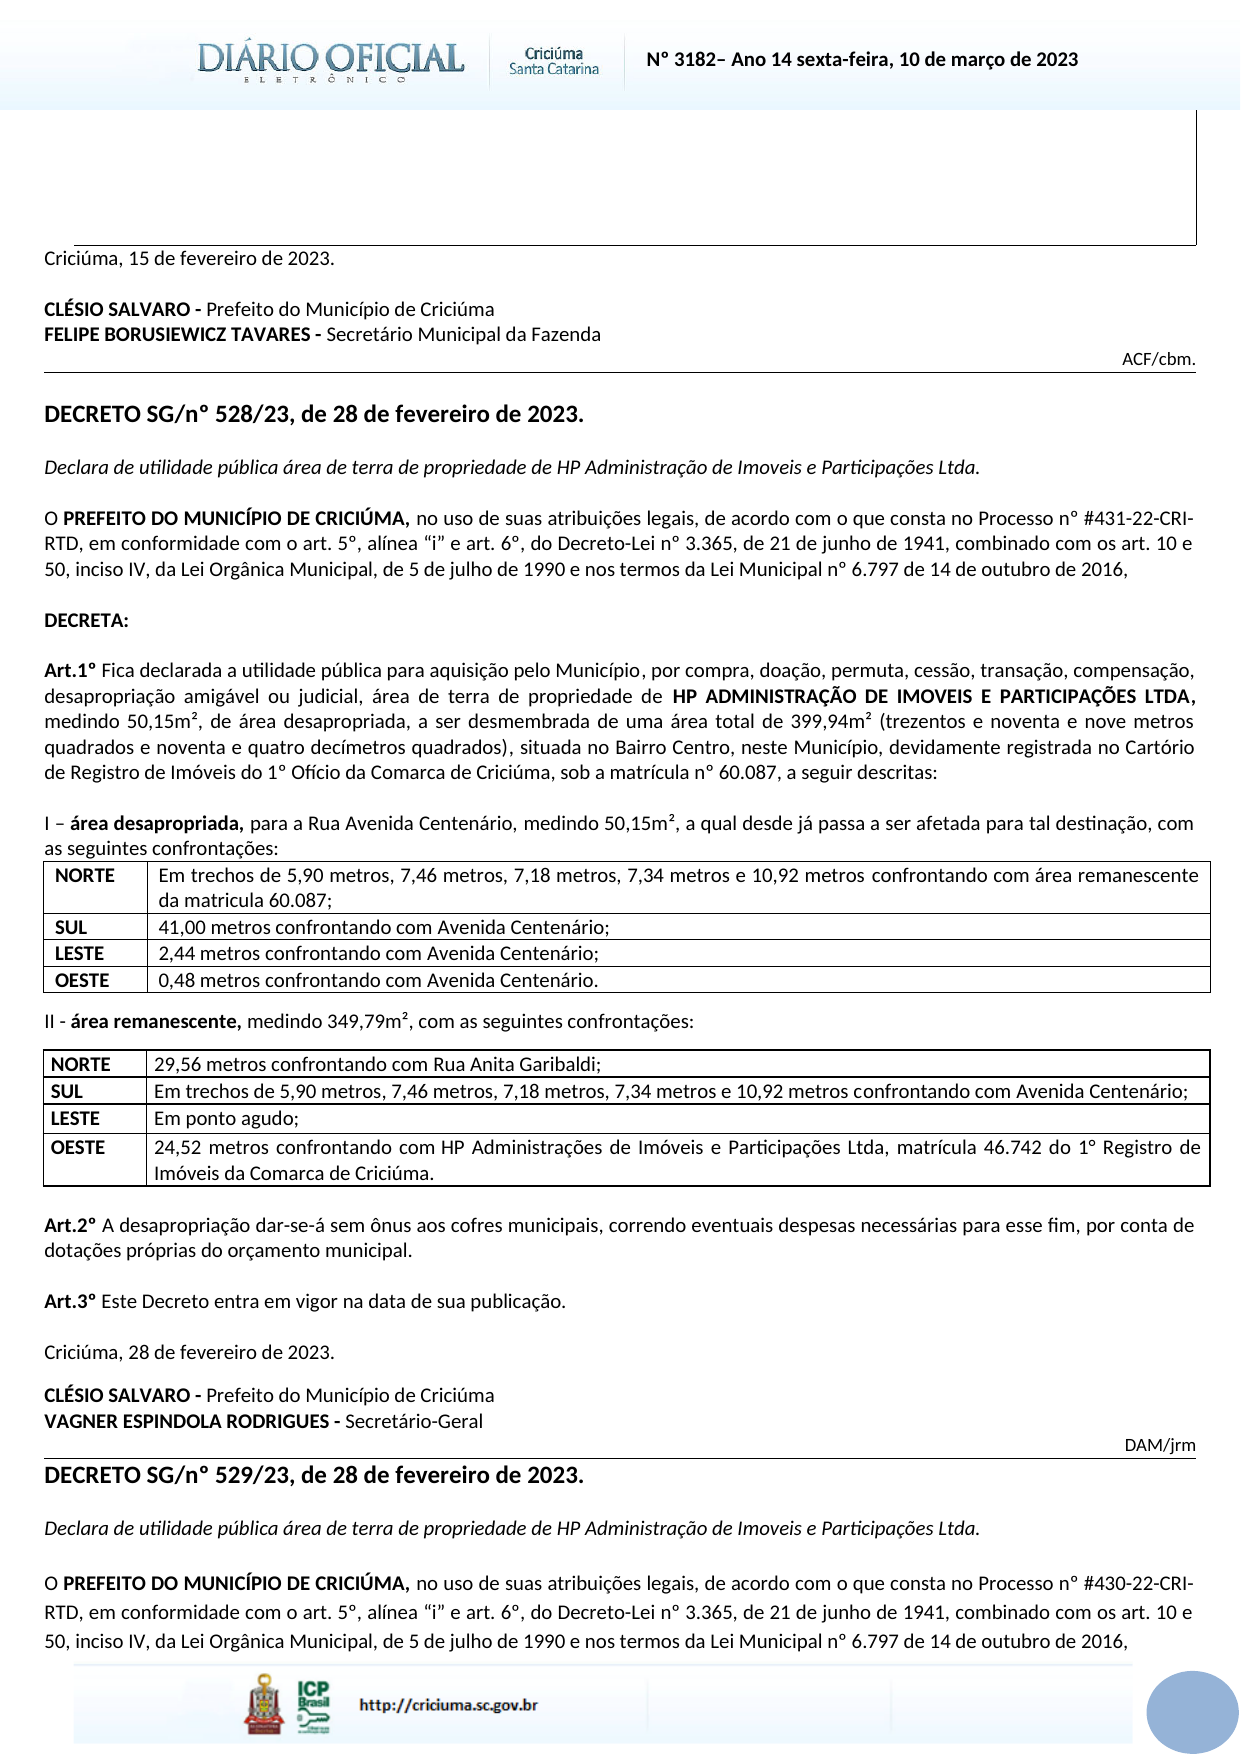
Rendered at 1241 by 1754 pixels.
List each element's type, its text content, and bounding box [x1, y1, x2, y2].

text DECRETO SG/nº 529/23, de 28 de fevereiro de 2023. [44, 1459, 1196, 1490]
text ACF/cbm. [44, 347, 1196, 372]
table_header 29,56 metros confrontando com Rua Anita Garibaldi; [147, 1051, 1209, 1076]
table_cell 0,48 metros confrontando com Avenida Centenário. [148, 967, 1210, 992]
table_cell OESTE [44, 1134, 146, 1185]
table_cell 24,52 metros confrontando com HP Administrações de Imóveis e Participações Ltda, matrícula 46.742 do 1° Registro de Imóveis da Comarca de Criciúma. [147, 1134, 1209, 1185]
table_cell LESTE [44, 1105, 146, 1133]
text I – área desapropriada, para a Rua Avenida Centenário, medindo 50,15m², a qual desde já passa a ser afetada para tal destinação, com as seguintes confrontações: [44, 810, 1196, 861]
text Art.3º Este Decreto entra em vigor na data de sua publicação. [44, 1288, 1196, 1314]
text DECRETA: [44, 607, 1196, 632]
table_cell OESTE [44, 967, 147, 992]
table_header NORTE [44, 862, 147, 913]
table_cell 41,00 metros confrontando com Avenida Centenário; [148, 914, 1210, 939]
text Declara de utilidade pública área de terra de propriedade de HP Administração de Imoveis e Participações Ltda. [44, 454, 1196, 480]
table_cell SUL [44, 1078, 146, 1103]
text O PREFEITO DO MUNICÍPIO DE CRICIÚMA, no uso de suas atribuições legais, de acordo com o que consta no Processo nº #431-22-CRI-RTD, em conformidade com o art. 5º, alínea “i” e art. 6º, do Decreto-Lei nº 3.365, de 21 de junho de 1941, combinado com os art. 10 e 50, inciso IV, da Lei Orgânica Municipal, de 5 de julho de 1990 e nos termos da Lei Municipal nº 6.797 de 14 de outubro de 2016, [44, 505, 1196, 581]
table_header Em trechos de 5,90 metros, 7,46 metros, 7,18 metros, 7,34 metros e 10,92 metros confrontando com área remanescente da matricula 60.087; [148, 862, 1210, 913]
table_cell Em ponto agudo; [147, 1105, 1209, 1133]
text O PREFEITO DO MUNICÍPIO DE CRICIÚMA, no uso de suas atribuições legais, de acordo com o que consta no Processo nº #430-22-CRI-RTD, em conformidade com o art. 5º, alínea “i” e art. 6º, do Decreto-Lei nº 3.365, de 21 de junho de 1941, combinado com os art. 10 e 50, inciso IV, da Lei Orgânica Municipal, de 5 de julho de 1990 e nos termos da Lei Municipal nº 6.797 de 14 de outubro de 2016, [44, 1570, 1196, 1653]
text DAM/jrm [44, 1433, 1196, 1458]
text Criciúma, 15 de fevereiro de 2023. [44, 245, 1196, 271]
table_cell LESTE [44, 940, 147, 966]
text II - área remanescente, medindo 349,79m², com as seguintes confrontações: [44, 1008, 1196, 1034]
text CLÉSIO SALVARO - Prefeito do Município de Criciúma [44, 296, 1196, 321]
table_cell 2,44 metros confrontando com Avenida Centenário; [148, 940, 1210, 966]
text VAGNER ESPINDOLA RODRIGUES - Secretário-Geral [44, 1408, 1240, 1433]
text Art.2º A desapropriação dar-se-á sem ônus aos cofres municipais, correndo eventuais despesas necessárias para esse fim, por conta de dotações próprias do orçamento municipal. [44, 1212, 1196, 1263]
text Art.1º Fica declarada a utilidade pública para aquisição pelo Município, por compra, doação, permuta, cessão, transação, compensação, desapropriação amigável ou judicial, área de terra de propriedade de HP ADMINISTRAÇÃO DE IMOVEIS E PARTICIPAÇÕES LTDA, medindo 50,15m², de área desapropriada, a ser desmembrada de uma área total de 399,94m² (trezentos e noventa e nove metros quadrados e noventa e quatro decímetros quadrados), situada no Bairro Centro, neste Município, devidamente registrada no Cartório de Registro de Imóveis do 1º Ofício da Comarca de Criciúma, sob a matrícula nº 60.087, a seguir descritas: [44, 658, 1196, 785]
text CLÉSIO SALVARO - Prefeito do Município de Criciúma [44, 1382, 1240, 1408]
table_header NORTE [44, 1051, 146, 1076]
text DECRETO SG/nº 528/23, de 28 de fevereiro de 2023. [44, 398, 1196, 429]
text Criciúma, 28 de fevereiro de 2023. [44, 1339, 1196, 1364]
table_cell Em trechos de 5,90 metros, 7,46 metros, 7,18 metros, 7,34 metros e 10,92 metros confrontando com Avenida Centenário; [147, 1078, 1209, 1103]
text FELIPE BORUSIEWICZ TAVARES - Secretário Municipal da Fazenda [44, 321, 1196, 347]
text Declara de utilidade pública área de terra de propriedade de HP Administração de Imoveis e Participações Ltda. [44, 1515, 1196, 1541]
table_cell SUL [44, 914, 147, 939]
